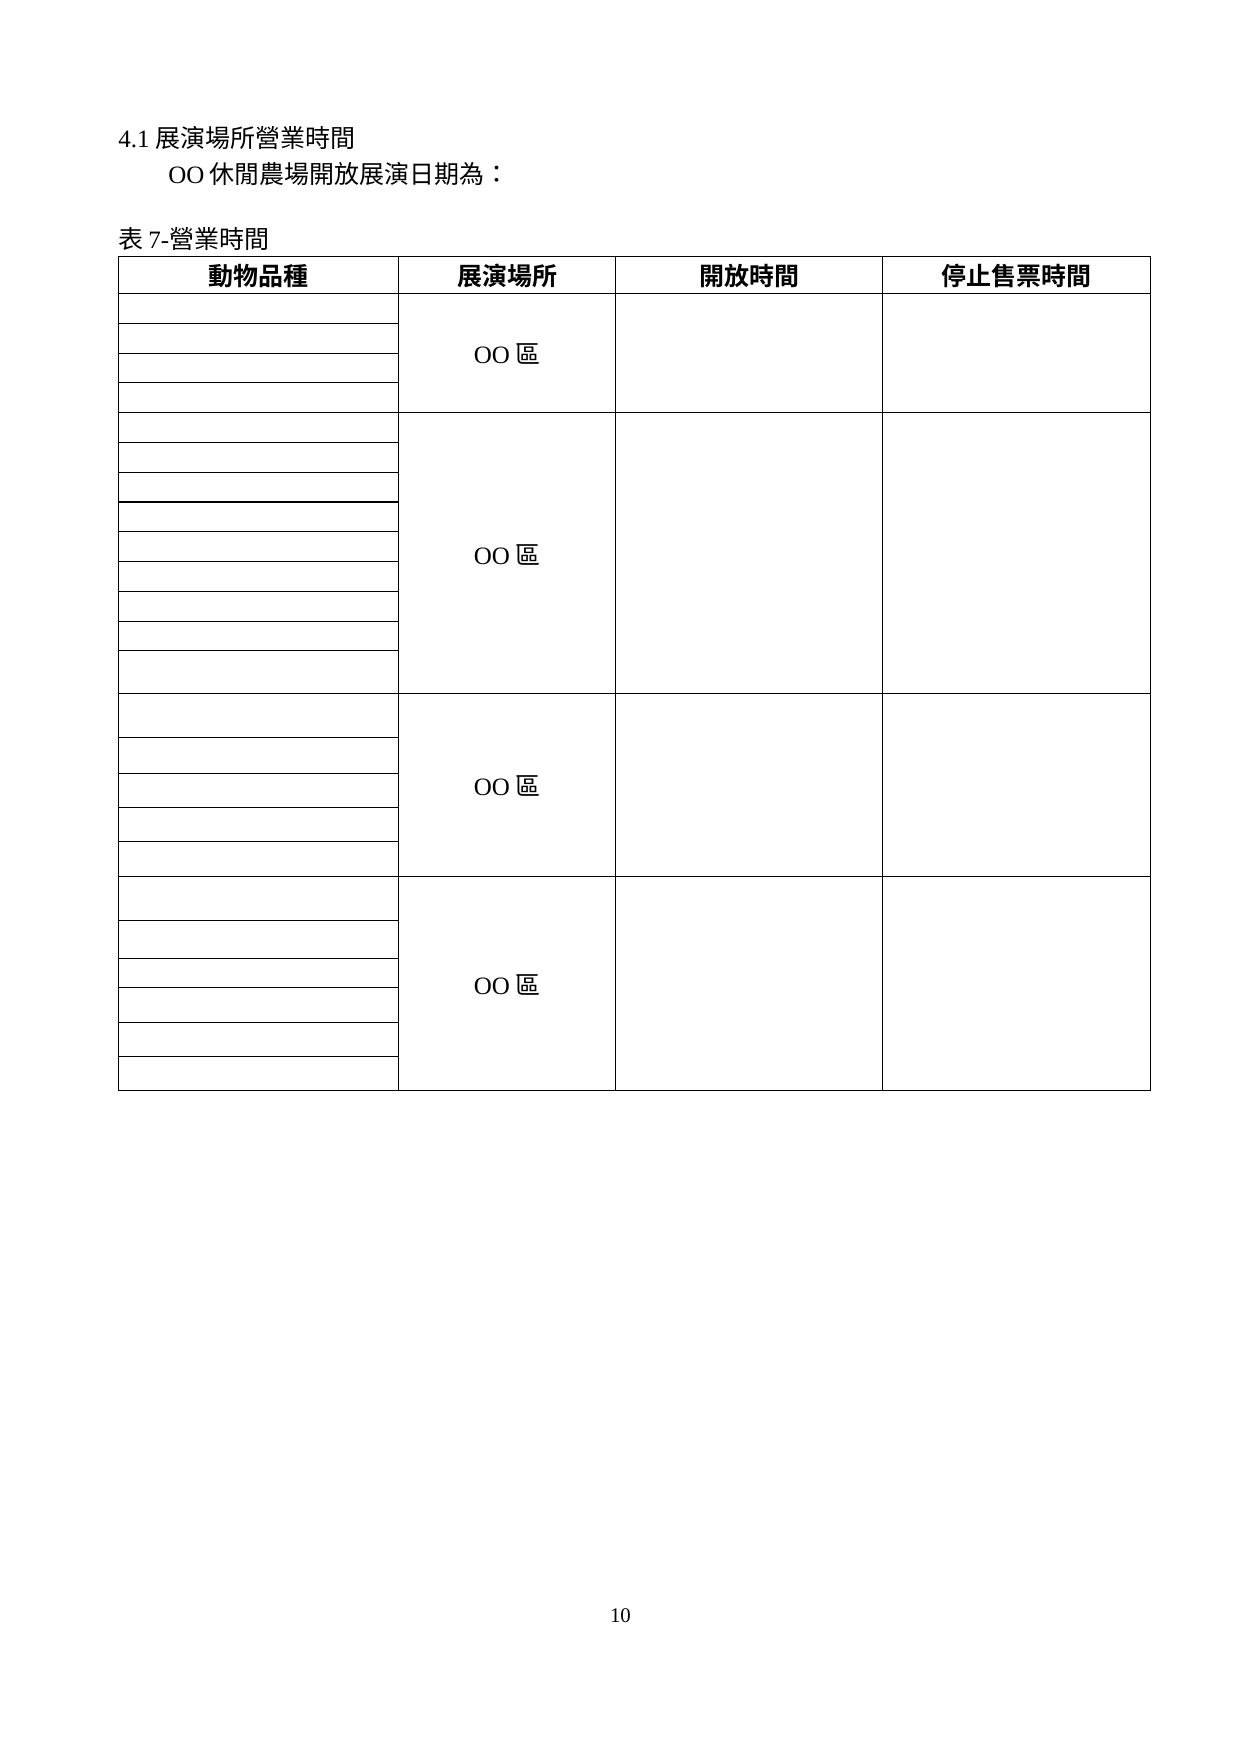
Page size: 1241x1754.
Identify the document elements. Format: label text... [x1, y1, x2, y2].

text OO休閒農場開放展演日期為： [118, 154, 1122, 191]
table_cell [119, 324, 398, 352]
table_cell [119, 921, 398, 957]
table_header 展演場所 [399, 257, 615, 293]
table_cell [119, 988, 398, 1022]
table_header 動物品種 [119, 257, 398, 293]
table_cell [119, 651, 398, 693]
table_cell [119, 592, 398, 621]
table_cell [119, 1023, 398, 1056]
table_cell [119, 562, 398, 591]
table_cell [119, 842, 398, 876]
table_cell [119, 294, 398, 323]
table_cell [119, 959, 398, 987]
text 表7-營業時間 [118, 219, 1122, 256]
table_header 開放時間 [616, 257, 882, 293]
table_cell [119, 413, 398, 442]
table_cell [119, 383, 398, 412]
table_cell OO區 [399, 877, 615, 1090]
table_cell [883, 694, 1150, 876]
table_cell [119, 808, 398, 841]
table_cell [119, 622, 398, 650]
table_cell [883, 877, 1150, 1090]
table_cell [119, 443, 398, 472]
table_cell [119, 774, 398, 807]
table_cell [883, 294, 1150, 412]
table_cell [119, 503, 398, 531]
table_cell [119, 694, 398, 737]
table_cell [119, 532, 398, 561]
table_cell [119, 354, 398, 382]
table_cell [119, 473, 398, 501]
table_cell OO區 [399, 694, 615, 876]
table_cell [119, 738, 398, 772]
table_cell OO區 [399, 413, 615, 693]
table_cell [119, 877, 398, 920]
table_cell [616, 294, 882, 412]
text 4.1 展演場所營業時間 [118, 118, 1122, 154]
table_cell [883, 413, 1150, 693]
table_cell OO區 [399, 294, 615, 412]
table_header 停止售票時間 [883, 257, 1150, 293]
table_cell [616, 877, 882, 1090]
table_cell [616, 694, 882, 876]
table_cell [119, 1057, 398, 1090]
table_cell [616, 413, 882, 693]
